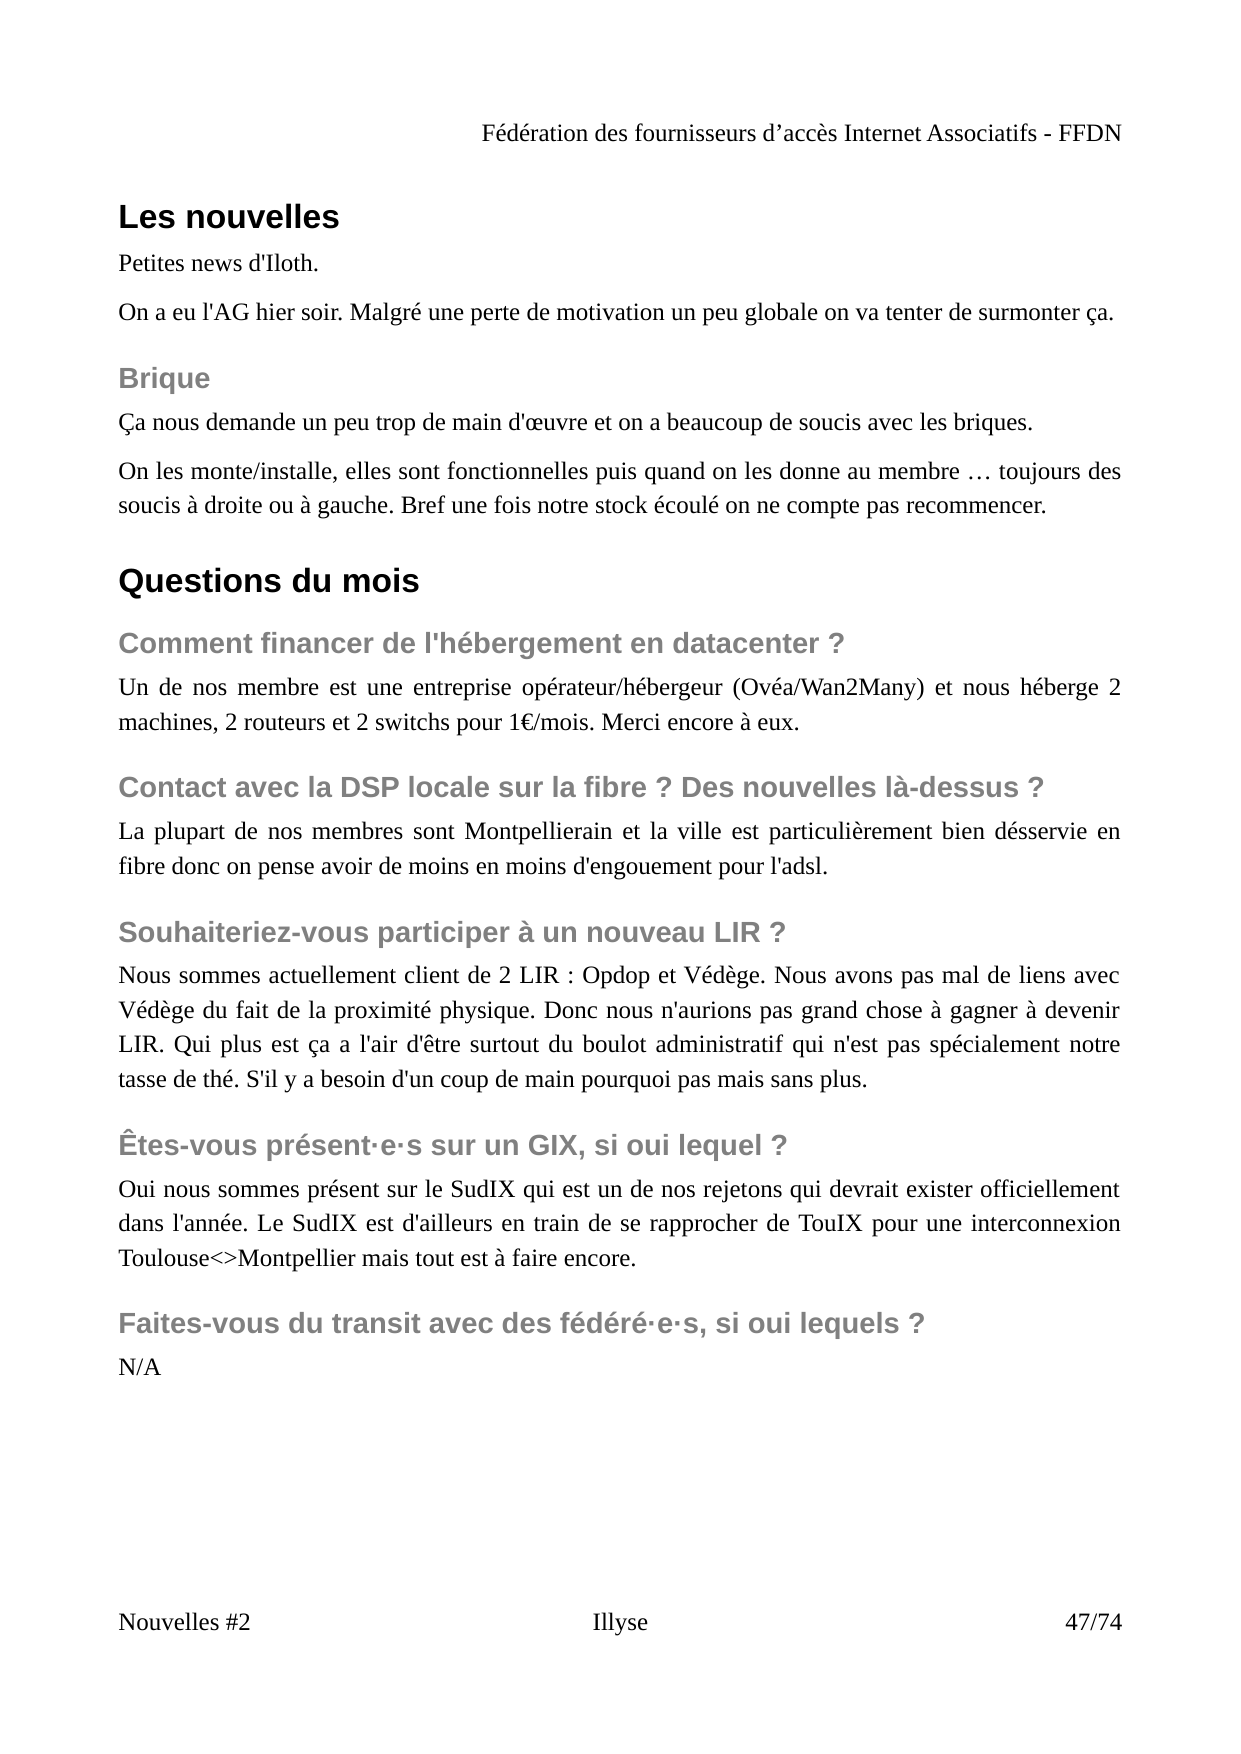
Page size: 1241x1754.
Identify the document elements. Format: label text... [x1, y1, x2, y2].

text N/A [118, 1352, 1122, 1381]
subtitle Les nouvelles [118, 197, 1122, 236]
subtitle Contact avec la DSP locale sur la fibre ? Des nouvelles là-dessus ? [118, 770, 1122, 804]
text Un de nos membre est une entreprise opérateur/hébergeur (Ovéa/Wan2Many) et nous héberge 2 machines, 2 routeurs et 2 switchs pour 1€/mois. Merci encore à eux. [118, 672, 1122, 736]
subtitle Souhaiteriez-vous participer à un nouveau LIR ? [118, 914, 1122, 948]
text On les monte/installe, elles sont fonctionnelles puis quand on les donne au membre … toujours des soucis à droite ou à gauche. Bref une fois notre stock écoulé on ne compte pas recommencer. [118, 456, 1122, 519]
text Oui nous sommes présent sur le SudIX qui est un de nos rejetons qui devrait exister officiellement dans l'année. Le SudIX est d'ailleurs en train de se rapprocher de TouIX pour une interconnexion Toulouse<>Montpellier mais tout est à faire encore. [118, 1174, 1122, 1271]
text Nous sommes actuellement client de 2 LIR : Opdop et Védège. Nous avons pas mal de liens avec Védège du fait de la proximité physique. Donc nous n'aurions pas grand chose à gagner à devenir LIR. Qui plus est ça a l'air d'être surtout du boulot administratif qui n'est pas spécialement notre tasse de thé. S'il y a besoin d'un coup de main pourquoi pas mais sans plus. [118, 961, 1122, 1093]
text On a eu l'AG hier soir. Malgré une perte de motivation un peu globale on va tenter de surmonter ça. [118, 297, 1122, 326]
subtitle Êtes-vous présent·e·s sur un GIX, si oui lequel ? [118, 1128, 1122, 1161]
subtitle Faites-vous du transit avec des fédéré·e·s, si oui lequels ? [118, 1306, 1122, 1340]
text La plupart de nos membres sont Montpellierain et la ville est particulièrement bien désservie en fibre donc on pense avoir de moins en moins d'engouement pour l'adsl. [118, 816, 1122, 880]
subtitle Comment financer de l'hébergement en datacenter ? [118, 626, 1122, 660]
text Ça nous demande un peu trop de main d'œuvre et on a beaucoup de soucis avec les briques. [118, 407, 1122, 436]
subtitle Brique [118, 361, 1122, 394]
text Petites news d'Iloth. [118, 248, 1122, 277]
subtitle Questions du mois [118, 561, 1122, 599]
